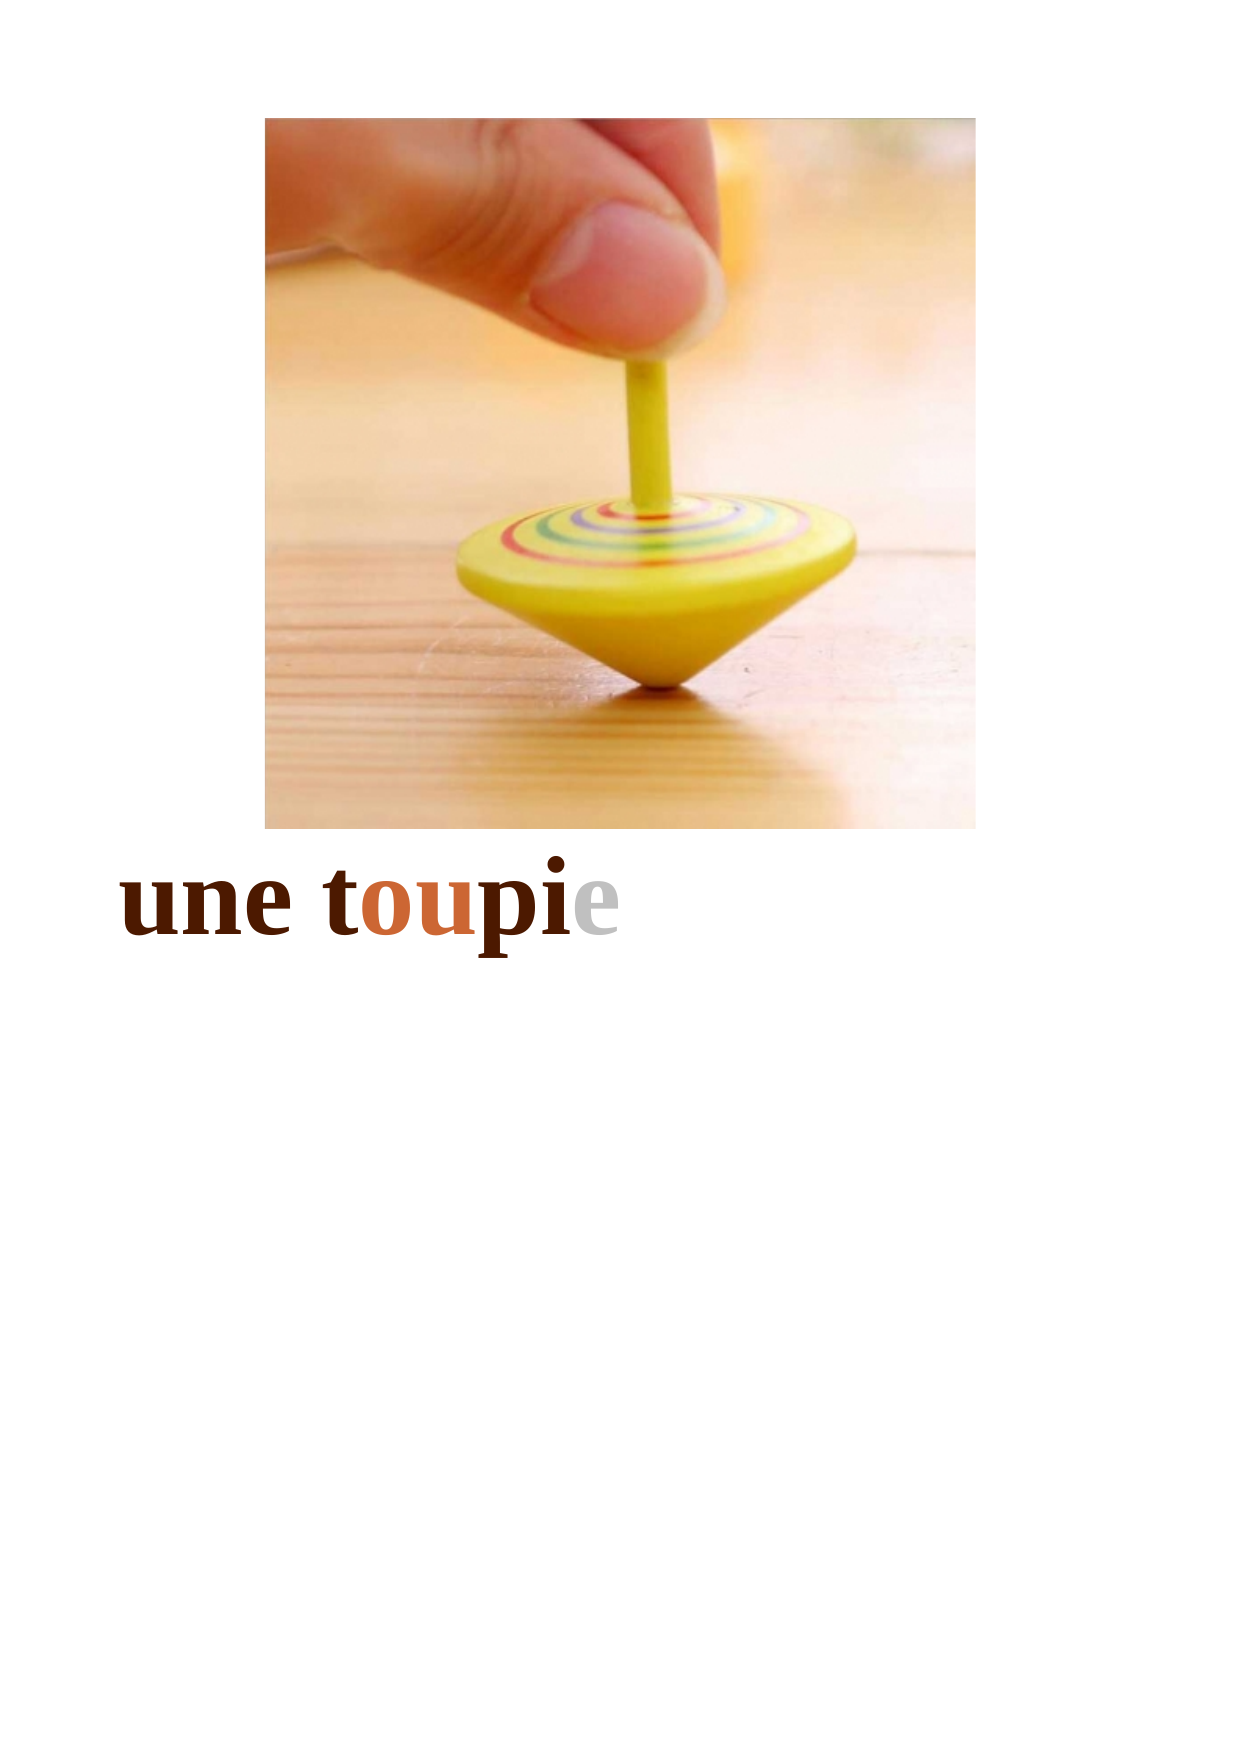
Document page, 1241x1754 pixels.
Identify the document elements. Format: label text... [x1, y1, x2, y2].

picture [264, 118, 976, 829]
text une toupie [118, 118, 1122, 958]
